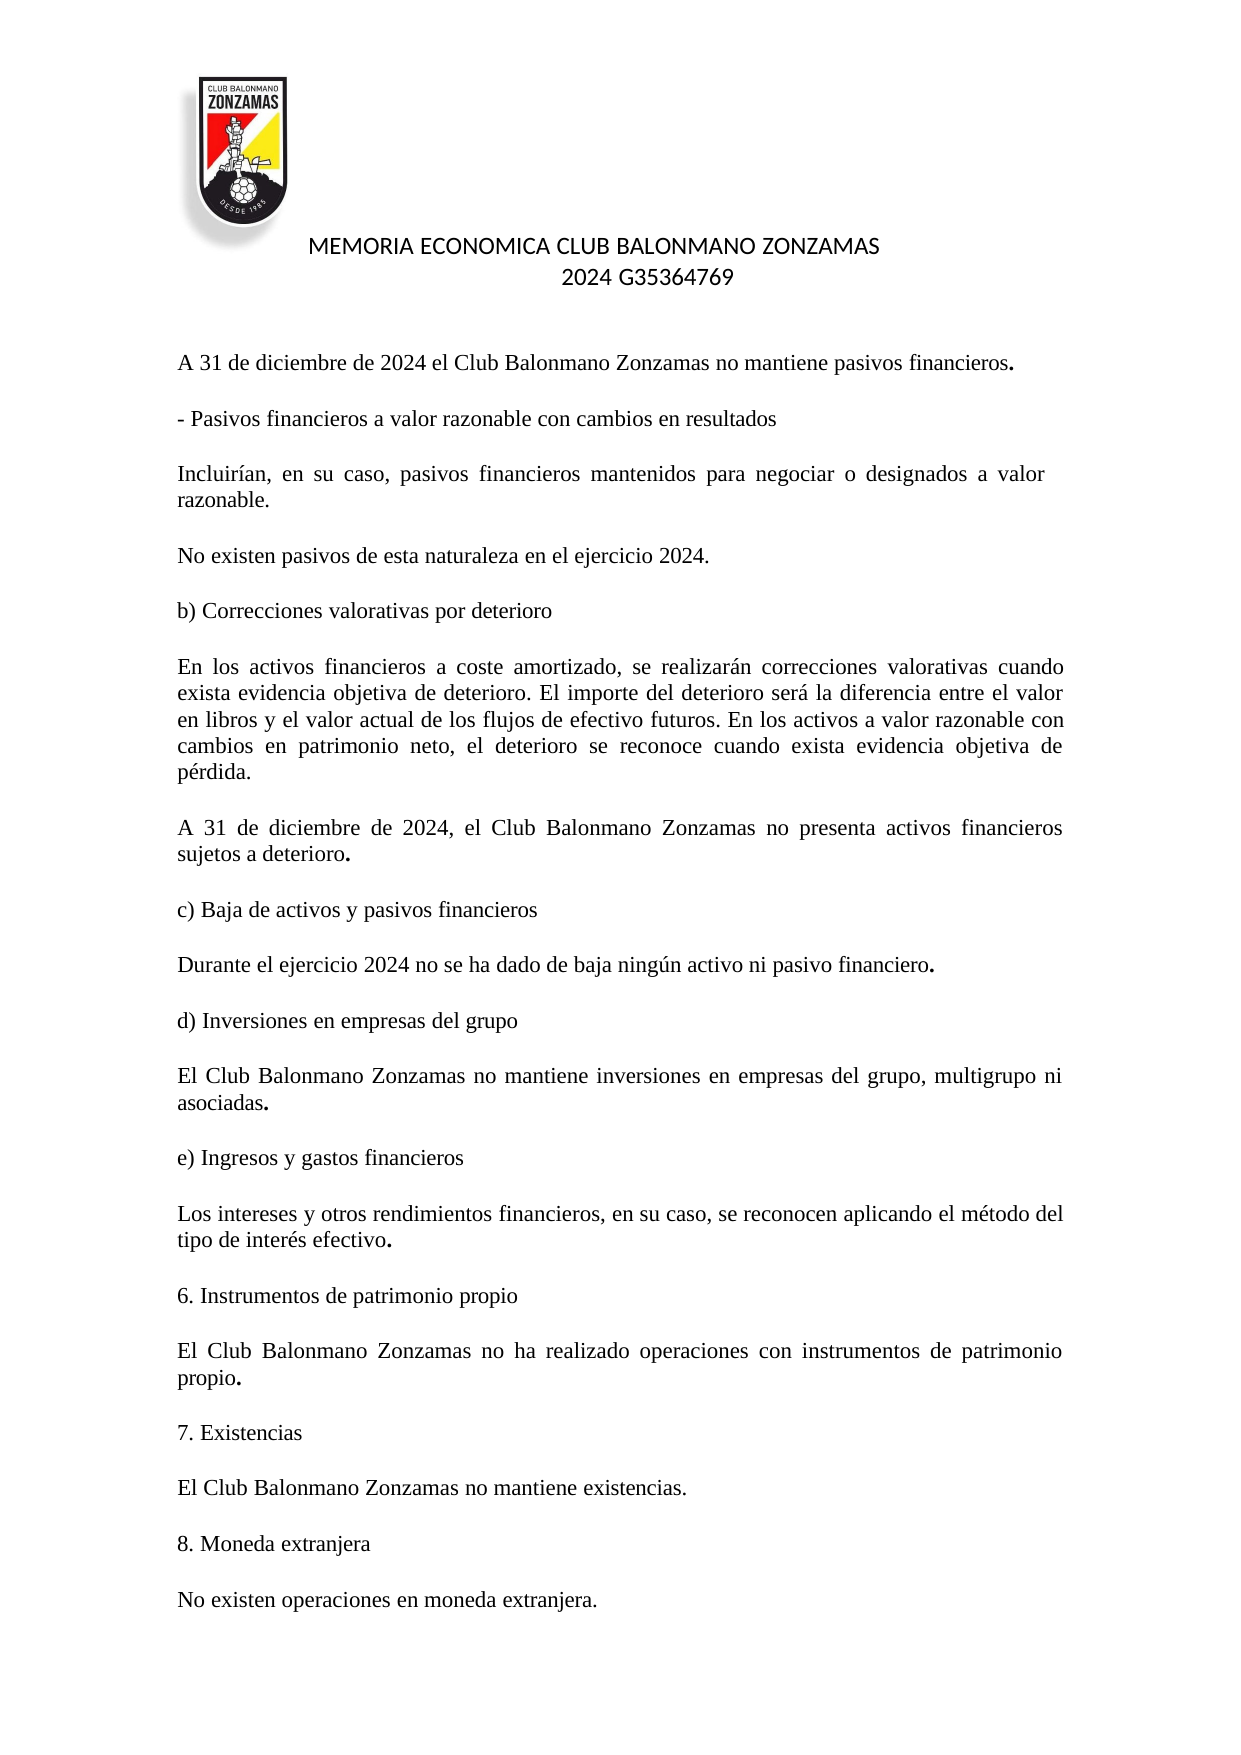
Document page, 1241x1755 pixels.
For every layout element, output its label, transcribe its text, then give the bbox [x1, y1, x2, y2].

text El Club Balonmano Zonzamas no ha realizado operaciones con instrumentos de patrimonio propio. [177, 1337, 1064, 1390]
text A 31 de diciembre de 2024 el Club Balonmano Zonzamas no mantiene pasivos financieros. [177, 349, 1076, 376]
text Incluirían, en su caso, pasivos financieros mantenidos para negociar o designados a valor razonable. [177, 460, 1076, 513]
text Durante el ejercicio 2024 no se ha dado de baja ningún activo ni pasivo financiero. [177, 951, 1076, 978]
text No existen pasivos de esta naturaleza en el ejercicio 2024. [177, 542, 1076, 568]
text No existen operaciones en moneda extranjera. [177, 1586, 1076, 1612]
list Ingresos y gastos financieros [177, 1144, 1076, 1171]
list Instrumentos de patrimonio propio [177, 1282, 1076, 1308]
text Los intereses y otros rendimientos financieros, en su caso, se reconocen aplicando el método del tipo de interés efectivo. [177, 1200, 1064, 1253]
text El Club Balonmano Zonzamas no mantiene existencias. [177, 1474, 1076, 1501]
list Moneda extranjera [177, 1530, 1076, 1557]
list Correcciones valorativas por deterioro [177, 597, 1076, 624]
list Baja de activos y pasivos financieros [177, 896, 1076, 922]
list Existencias [177, 1419, 1076, 1445]
list Pasivos financieros a valor razonable con cambios en resultados [177, 405, 1076, 431]
text El Club Balonmano Zonzamas no mantiene inversiones en empresas del grupo, multigrupo ni asociadas. [177, 1062, 1064, 1115]
text A 31 de diciembre de 2024, el Club Balonmano Zonzamas no presenta activos financieros sujetos a deterioro. [177, 814, 1064, 867]
text En los activos financieros a coste amortizado, se realizarán correcciones valorativas cuando exista evidencia objetiva de deterioro. El importe del deterioro será la diferencia entre el valor en libros y el valor actual de los flujos de efectivo futuros. En los activos a valor razonable con cambios en patrimonio neto, el deterioro se reconoce cuando exista evidencia objetiva de pérdida. [177, 653, 1064, 785]
list Inversiones en empresas del grupo [177, 1007, 1076, 1033]
